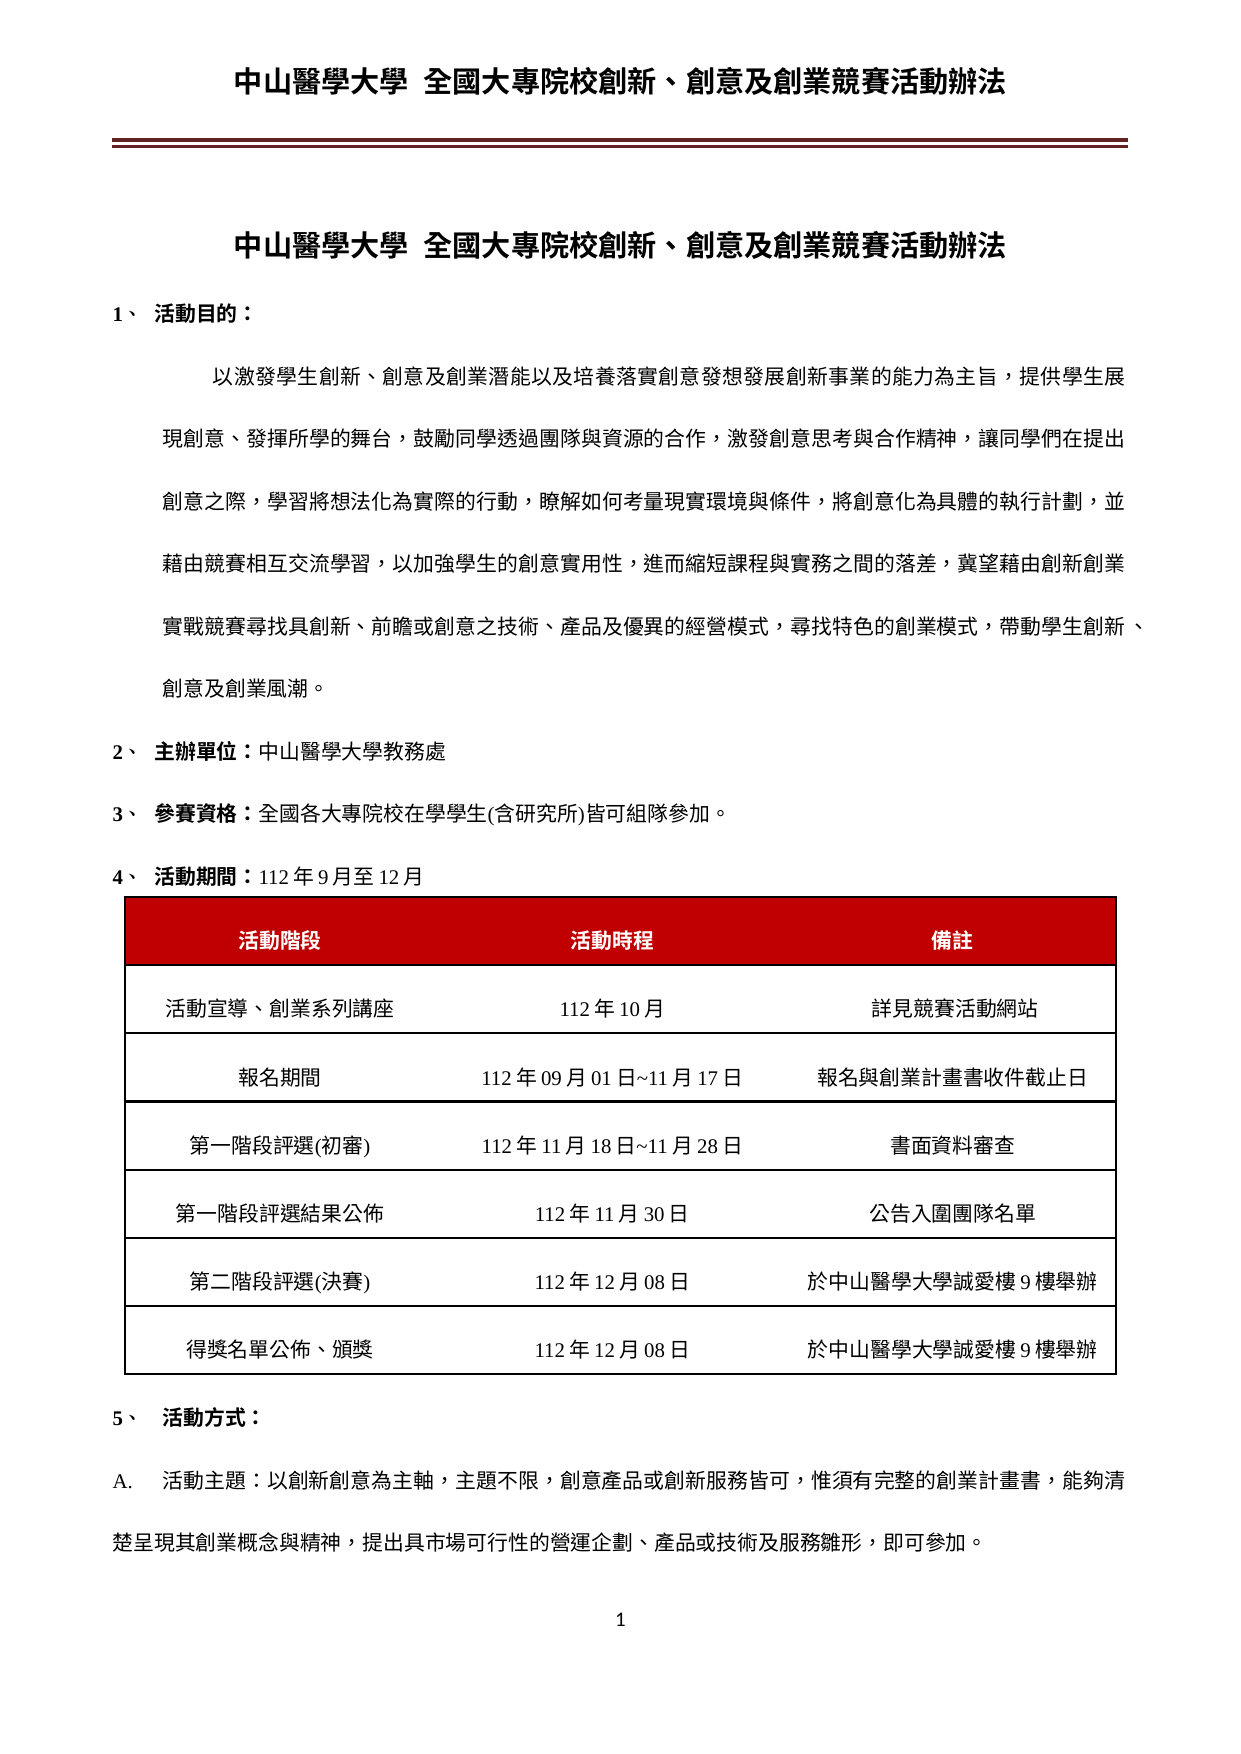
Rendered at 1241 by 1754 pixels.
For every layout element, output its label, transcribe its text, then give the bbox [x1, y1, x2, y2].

table_cell 第一階段評選(初審) [126, 1103, 435, 1168]
table_cell 得獎名單公佈、頒獎 [126, 1307, 435, 1373]
table_cell 112年11月30日 [435, 1171, 789, 1237]
table_cell 於中山醫學大學誠愛樓9樓舉辦 [789, 1239, 1115, 1305]
table_cell 第二階段評選(決賽) [126, 1239, 435, 1305]
list 活動期間：112年9月至12月 [112, 833, 1128, 896]
table_cell 詳見競賽活動網站 [789, 966, 1115, 1032]
table_cell 112年11月18日~11月28日 [435, 1103, 789, 1168]
table_cell 公告入圍團隊名單 [789, 1171, 1115, 1237]
table_cell 第一階段評選結果公佈 [126, 1171, 435, 1237]
text 以激發學生創新、創意及創業潛能以及培養落實創意發想發展創新事業的能力為主旨，提供學生展現創意、發揮所學的舞台，鼓勵同學透過團隊與資源的合作，激發創意思考與合作精神，讓同學們在提出創意之際，學習將想法化為實際的行動，瞭解如何考量現實環境與條件，將創意化為具體的執行計劃，並藉由競賽相互交流學習，以加強學生的創意實用性，進而縮短課程與實務之間的落差，冀望藉由創新創業實戰競賽尋找具創新、前瞻或創意之技術、產品及優異的經營模式，尋找特色的創業模式，帶動學生創新、創意及創業風潮。 [162, 333, 1128, 708]
list 主辦單位：中山醫學大學教務處 [112, 708, 1128, 771]
list 活動方式： [112, 1375, 1128, 1437]
table_cell 112年10月 [435, 966, 789, 1032]
table_cell 書面資料審查 [789, 1103, 1115, 1168]
list 活動主題：以創新創意為主軸，主題不限，創意產品或創新服務皆可，惟須有完整的創業計畫書，能夠清楚呈現其創業概念與精神，提出具市場可行性的營運企劃、產品或技術及服務雛形，即可參加。 [112, 1437, 1128, 1562]
table_cell 於中山醫學大學誠愛樓9樓舉辦 [789, 1307, 1115, 1373]
table_cell 112年09月01日~11月17日 [435, 1034, 789, 1100]
table_cell 報名期間 [126, 1034, 435, 1100]
table_cell 112年12月08日 [435, 1239, 789, 1305]
table_header 備註 [789, 898, 1115, 964]
table_cell 報名與創業計畫書收件截止日 [789, 1034, 1115, 1100]
text 中山醫學大學 全國大專院校創新、創意及創業競賽活動辦法 [112, 202, 1128, 265]
table_cell 112年12月08日 [435, 1307, 789, 1373]
table_cell 活動宣導、創業系列講座 [126, 966, 435, 1032]
table_header 活動時程 [435, 898, 789, 964]
list 活動目的： [112, 271, 1128, 333]
list 參賽資格：全國各大專院校在學學生(含研究所)皆可組隊參加。 [112, 771, 1128, 833]
table_header 活動階段 [126, 898, 435, 964]
